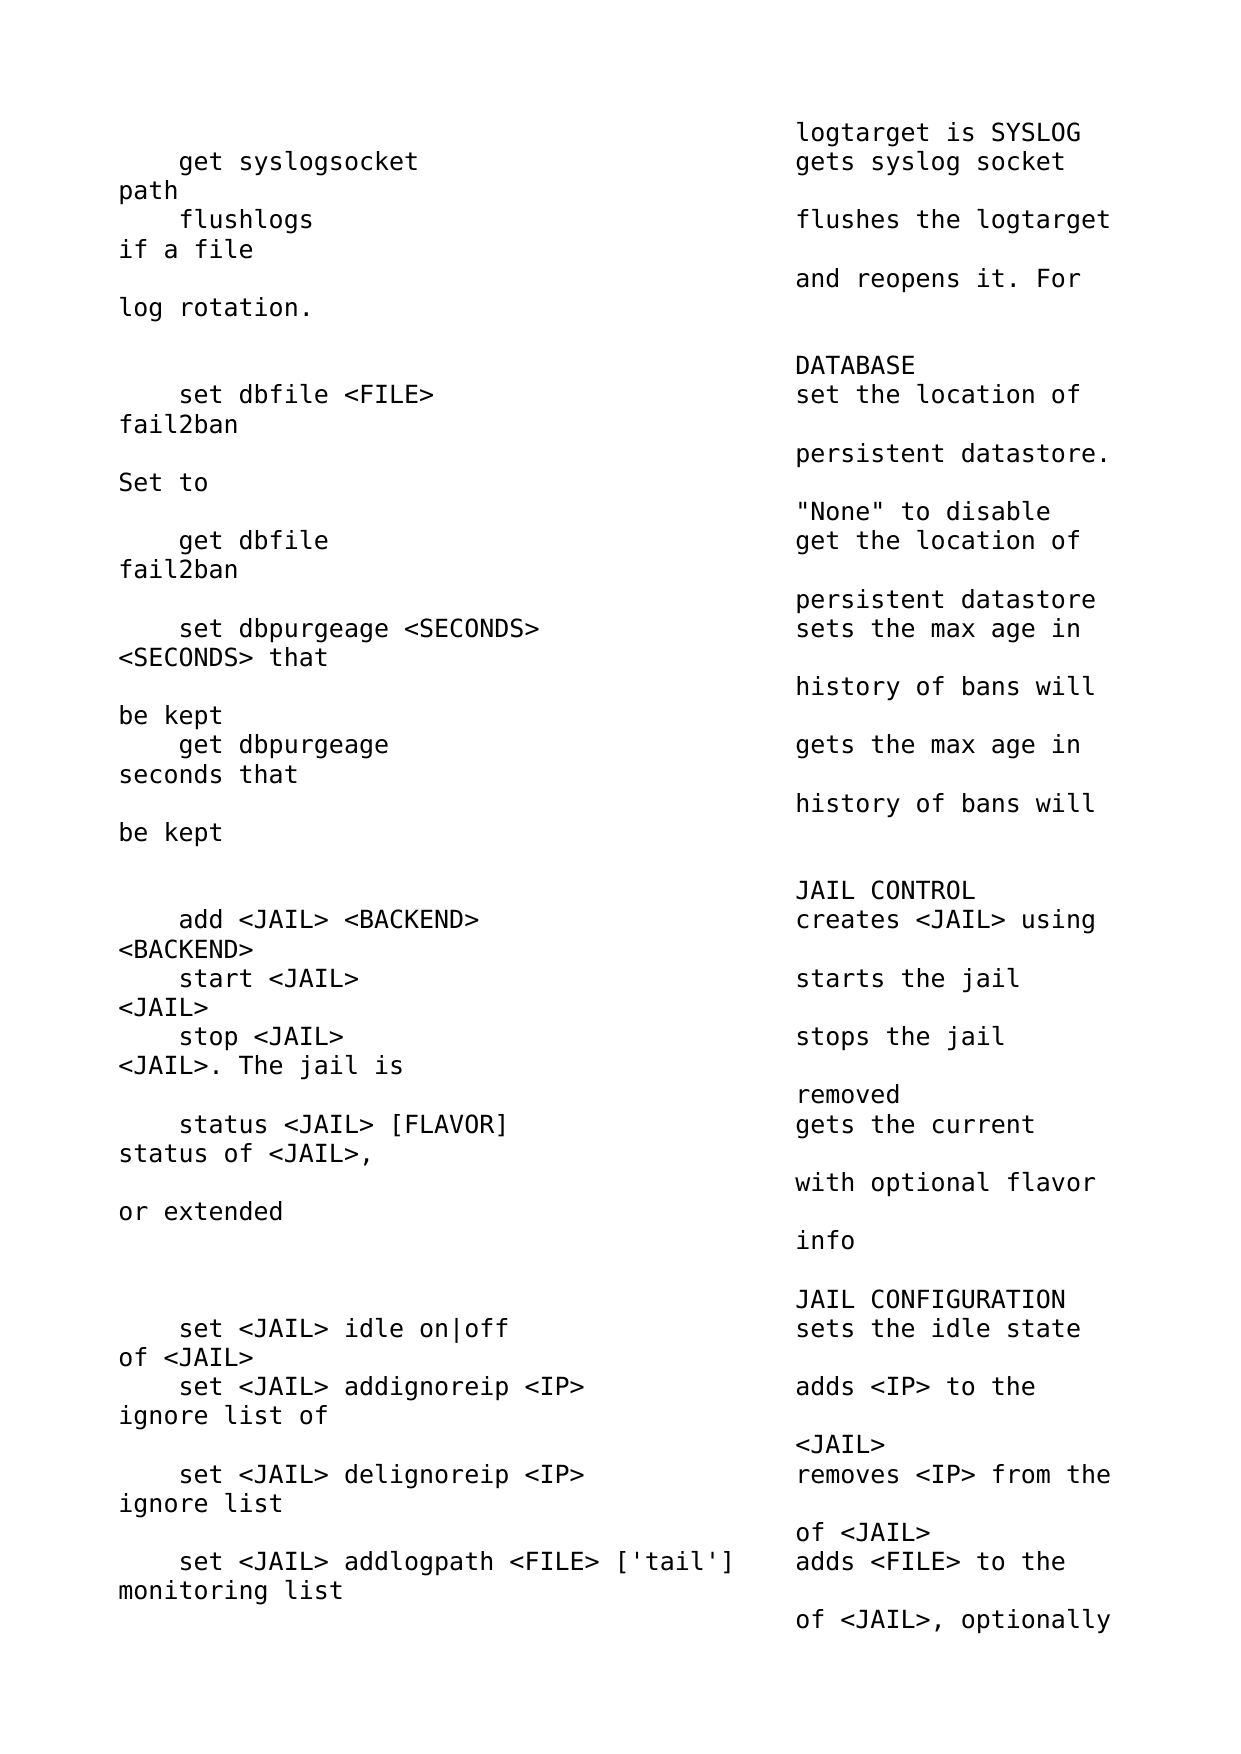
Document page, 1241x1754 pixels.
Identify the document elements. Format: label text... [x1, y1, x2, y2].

text logtarget is SYSLOG get syslogsocket gets syslog socket path flushlogs flushes the logtarget if a file and reopens it. For log rotation. DATABASE set dbfile <FILE> set the location of fail2ban persistent datastore. Set to "None" to disable get dbfile get the location of fail2ban persistent datastore set dbpurgeage <SECONDS> sets the max age in <SECONDS> that history of bans will be kept get dbpurgeage gets the max age in seconds that history of bans will be kept JAIL CONTROL add <JAIL> <BACKEND> creates <JAIL> using <BACKEND> start <JAIL> starts the jail <JAIL> stop <JAIL> stops the jail <JAIL>. The jail is removed status <JAIL> [FLAVOR] gets the current status of <JAIL>, with optional flavor or extended info JAIL CONFIGURATION set <JAIL> idle on|off sets the idle state of <JAIL> set <JAIL> addignoreip <IP> adds <IP> to the ignore list of <JAIL> set <JAIL> delignoreip <IP> removes <IP> from the ignore list of <JAIL> set <JAIL> addlogpath <FILE> ['tail'] adds <FILE> to the monitoring list of <JAIL>, optionally [118, 118, 1122, 1635]
